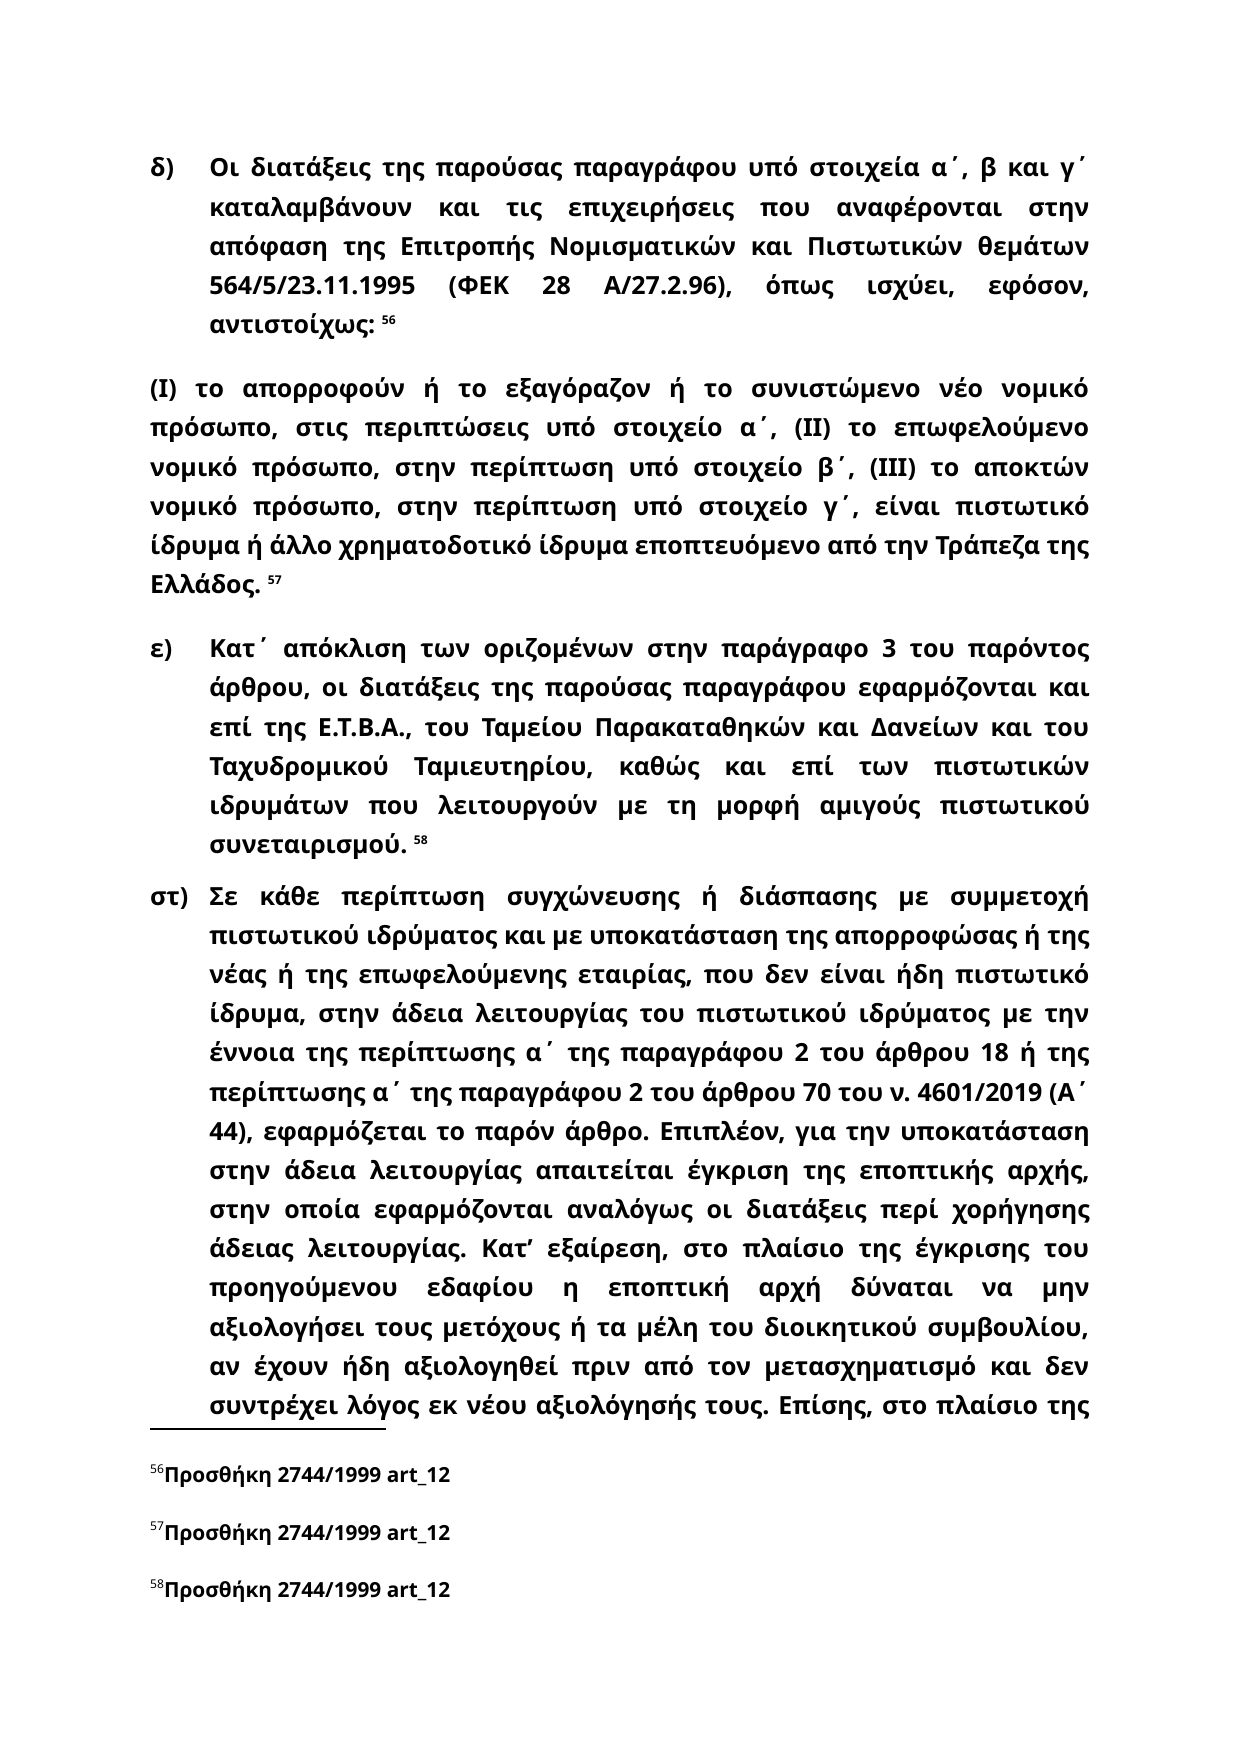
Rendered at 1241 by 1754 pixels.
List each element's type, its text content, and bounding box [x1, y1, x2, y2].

list ε) Κατ΄ απόκλιση των οριζομένων στην παράγραφο 3 του παρόντος άρθρου, οι διατάξεις της παρούσας παραγράφου εφαρμόζονται και επί της Ε.Τ.Β.Α., του Ταμείου Παρακαταθηκών και Δανείων και του Ταχυδρομικού Ταμιευτηρίου, καθώς και επί των πιστωτικών ιδρυμάτων που λειτουργούν με τη μορφή αμιγούς πιστωτικού συνεταιρισμού. [150, 631, 1090, 861]
text (I) το απορροφούν ή το εξαγόραζον ή το συνιστώμενο νέο νομικό πρόσωπο, στις περιπτώσεις υπό στοιχείο α΄, (II) το επωφελούμενο νομικό πρόσωπο, στην περίπτωση υπό στοιχείο β΄, (ΙΙΙ) το αποκτών νομικό πρόσωπο, στην περίπτωση υπό στοιχείο γ΄, είναι πιστωτικό ίδρυμα ή άλλο χρηματοδοτικό ίδρυμα εποπτευόμενο από την Τράπεζα της Ελλάδος. [150, 371, 1090, 601]
list δ) Οι διατάξεις της παρούσας παραγράφου υπό στοιχεία α΄, β και γ΄ καταλαμβάνουν και τις επιχειρήσεις που αναφέρονται στην απόφαση της Επιτροπής Νομισματικών και Πιστωτικών θεμάτων 564/5/23.11.1995 (ΦΕΚ 28 Α/27.2.96), όπως ισχύει, εφόσον, αντιστοίχως: [150, 150, 1090, 341]
list στ) Σε κάθε περίπτωση συγχώνευσης ή διάσπασης με συμμετοχή πιστωτικού ιδρύματος και με υποκατάσταση της απορροφώσας ή της νέας ή της επωφελούμενης εταιρίας, που δεν είναι ήδη πιστωτικό ίδρυμα, στην άδεια λειτουργίας του πιστωτικού ιδρύματος με την έννοια της περίπτωσης α΄ της παραγράφου 2 του άρθρου 18 ή της περίπτωσης α΄ της παραγράφου 2 του άρθρου 70 του ν. 4601/2019 (Α΄ 44), εφαρμόζεται το παρόν άρθρο. Επιπλέον, για την υποκατάσταση στην άδεια λειτουργίας απαιτείται έγκριση της εποπτικής αρχής, στην οποία εφαρμόζονται αναλόγως οι διατάξεις περί χορήγησης άδειας λειτουργίας. Κατ’ εξαίρεση, στο πλαίσιο της έγκρισης του προηγούμενου εδαφίου η εποπτική αρχή δύναται να μην αξιολογήσει τους μετόχους ή τα μέλη του διοικητικού συμβουλίου, αν έχουν ήδη αξιολογηθεί πριν από τον μετασχηματισμό και δεν συντρέχει λόγος εκ νέου αξιολόγησής τους. Επίσης, στο πλαίσιο της [150, 878, 1090, 1422]
text Προσθήκη 2744/1999 art_12 [150, 1518, 1090, 1546]
text Προσθήκη 2744/1999 art_12 [150, 1460, 1090, 1489]
text Προσθήκη 2744/1999 art_12 [150, 1576, 1090, 1604]
